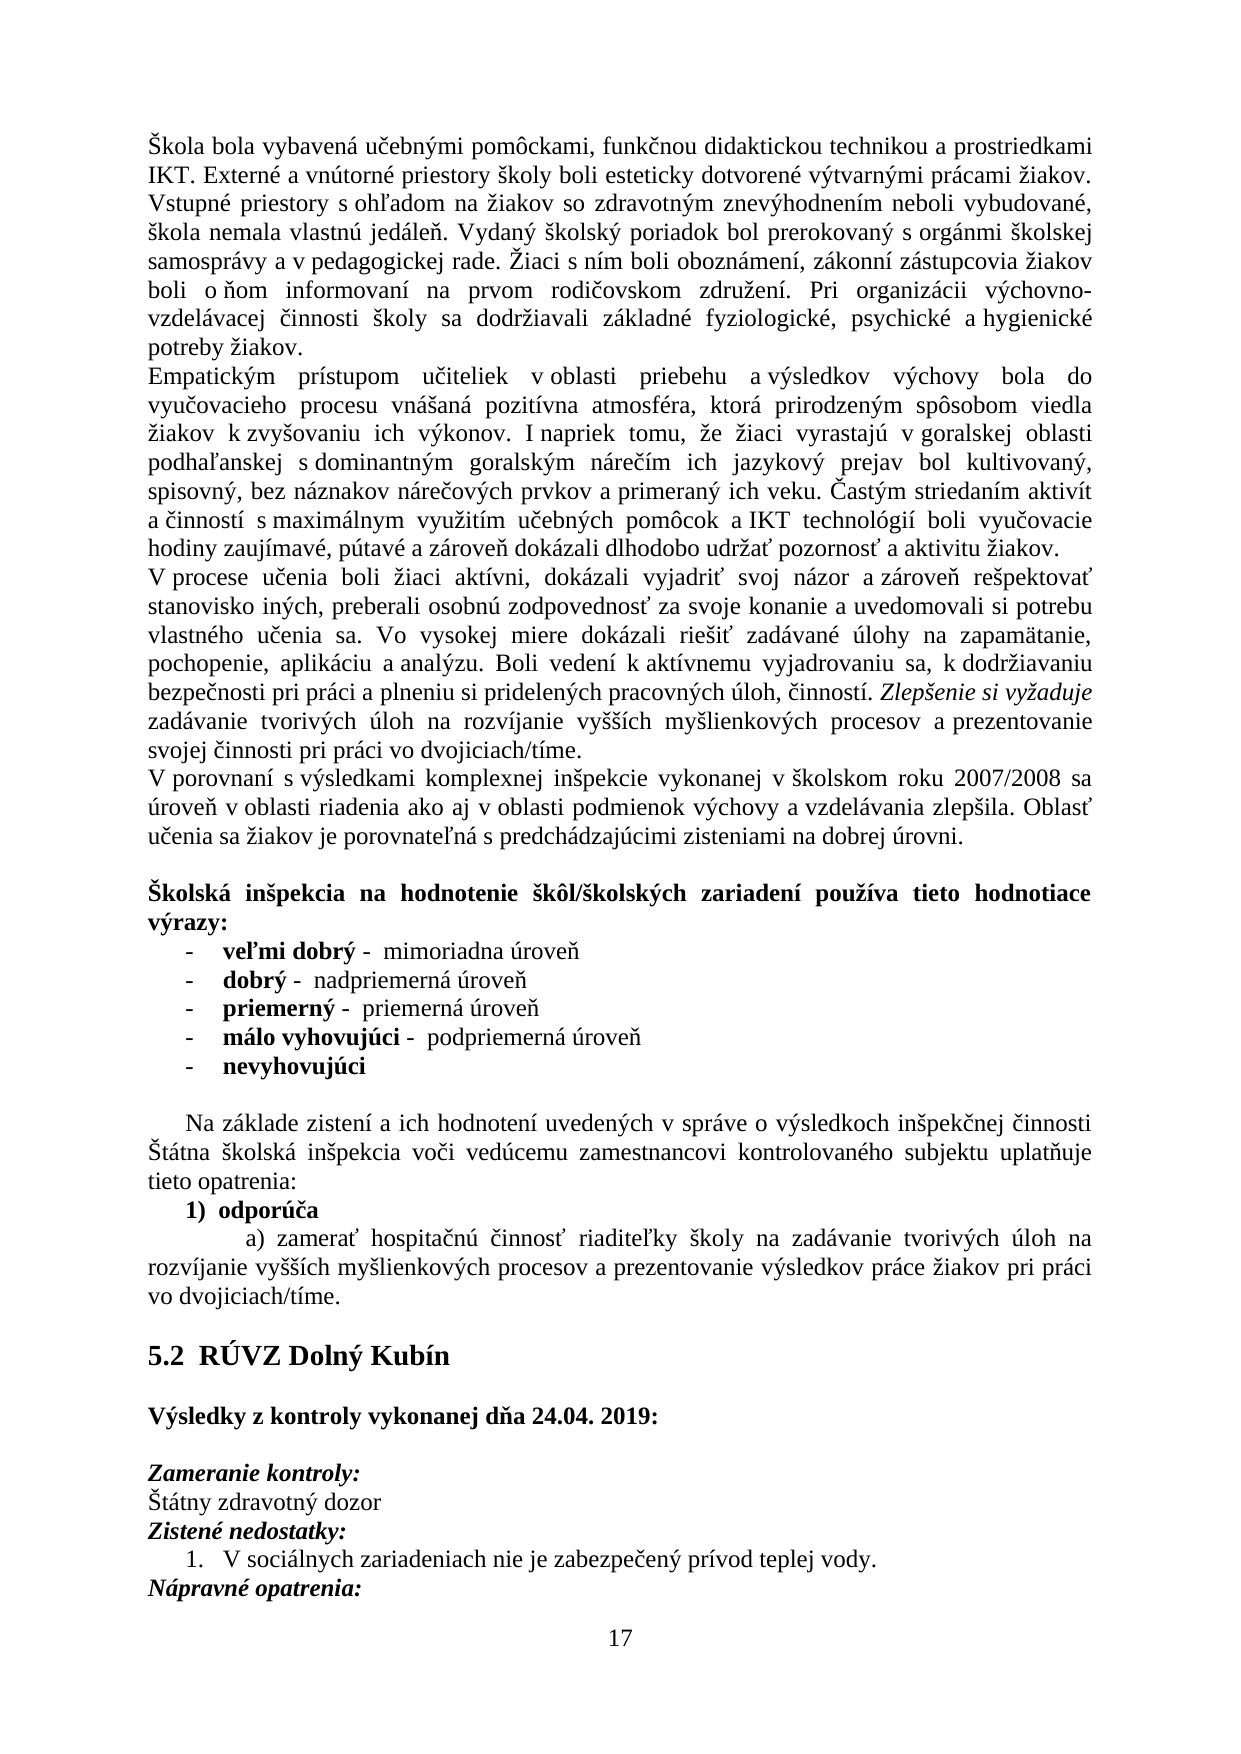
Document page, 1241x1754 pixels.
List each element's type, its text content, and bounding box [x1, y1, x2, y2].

text Zameranie kontroly: [148, 1458, 1092, 1487]
text a) zamerať hospitačnú činnosť riaditeľky školy na zadávanie tvorivých úloh na rozvíjanie vyšších myšlienkových procesov a prezentovanie výsledkov práce žiakov pri práci vo dvojiciach/tíme. [148, 1223, 1092, 1310]
list dobrý - nadpriemerná úroveň [185, 965, 1092, 993]
text 5.2 RÚVZ Dolný Kubín [148, 1338, 1092, 1372]
text 1) odporúča [148, 1195, 1092, 1223]
text Škola bola vybavená učebnými pomôckami, funkčnou didaktickou technikou a prostriedkami IKT. Externé a vnútorné priestory školy boli esteticky dotvorené výtvarnými prácami žiakov. Vstupné priestory s ohľadom na žiakov so zdravotným znevýhodnením neboli vybudované, škola nemala vlastnú jedáleň. Vydaný školský poriadok bol prerokovaný s orgánmi školskej samosprávy a v pedagogickej rade. Žiaci s ním boli oboznámení, zákonní zástupcovia žiakov boli o ňom informovaní na prvom rodičovskom združení. Pri organizácii výchovno-vzdelávacej činnosti školy sa dodržiavali základné fyziologické, psychické a hygienické potreby žiakov. [148, 131, 1092, 361]
text Výsledky z kontroly vykonanej dňa 24.04. 2019: [148, 1401, 1092, 1429]
list V sociálnych zariadeniach nie je zabezpečený prívod teplej vody. [185, 1544, 1092, 1573]
text V porovnaní s výsledkami komplexnej inšpekcie vykonanej v školskom roku 2007/2008 sa úroveň v oblasti riadenia ako aj v oblasti podmienok výchovy a vzdelávania zlepšila. Oblasť učenia sa žiakov je porovnateľná s predchádzajúcimi zisteniami na dobrej úrovni. [148, 763, 1092, 850]
list nevyhovujúci [185, 1051, 1092, 1080]
text Nápravné opatrenia: [148, 1573, 1092, 1602]
text Empatickým prístupom učiteliek v oblasti priebehu a výsledkov výchovy bola do vyučovacieho procesu vnášaná pozitívna atmosféra, ktorá prirodzeným spôsobom viedla žiakov k zvyšovaniu ich výkonov. I napriek tomu, že žiaci vyrastajú v goralskej oblasti podhaľanskej s dominantným goralským nárečím ich jazykový prejav bol kultivovaný, spisovný, bez náznakov nárečových prvkov a primeraný ich veku. Častým striedaním aktivít a činností s maximálnym využitím učebných pomôcok a IKT technológií boli vyučovacie hodiny zaujímavé, pútavé a zároveň dokázali dlhodobo udržať pozornosť a aktivitu žiakov. [148, 361, 1092, 562]
text Zistené nedostatky: [148, 1516, 1092, 1544]
list málo vyhovujúci - podpriemerná úroveň [185, 1022, 1092, 1051]
text Školská inšpekcia na hodnotenie škôl/školských zariadení používa tieto hodnotiace výrazy: [148, 878, 1092, 936]
list priemerný - priemerná úroveň [185, 993, 1092, 1022]
text Na základe zistení a ich hodnotení uvedených v správe o výsledkoch inšpekčnej činnosti Štátna školská inšpekcia voči vedúcemu zamestnancovi kontrolovaného subjektu uplatňuje tieto opatrenia: [148, 1108, 1092, 1195]
list veľmi dobrý - mimoriadna úroveň [185, 936, 1092, 965]
text Štátny zdravotný dozor [148, 1487, 1092, 1516]
text V procese učenia boli žiaci aktívni, dokázali vyjadriť svoj názor a zároveň rešpektovať stanovisko iných, preberali osobnú zodpovednosť za svoje konanie a uvedomovali si potrebu vlastného učenia sa. Vo vysokej miere dokázali riešiť zadávané úlohy na zapamätanie, pochopenie, aplikáciu a analýzu. Boli vedení k aktívnemu vyjadrovaniu sa, k dodržiavaniu bezpečnosti pri práci a plneniu si pridelených pracovných úloh, činností. Zlepšenie si vyžaduje zadávanie tvorivých úloh na rozvíjanie vyšších myšlienkových procesov a prezentovanie svojej činnosti pri práci vo dvojiciach/tíme. [148, 562, 1092, 763]
